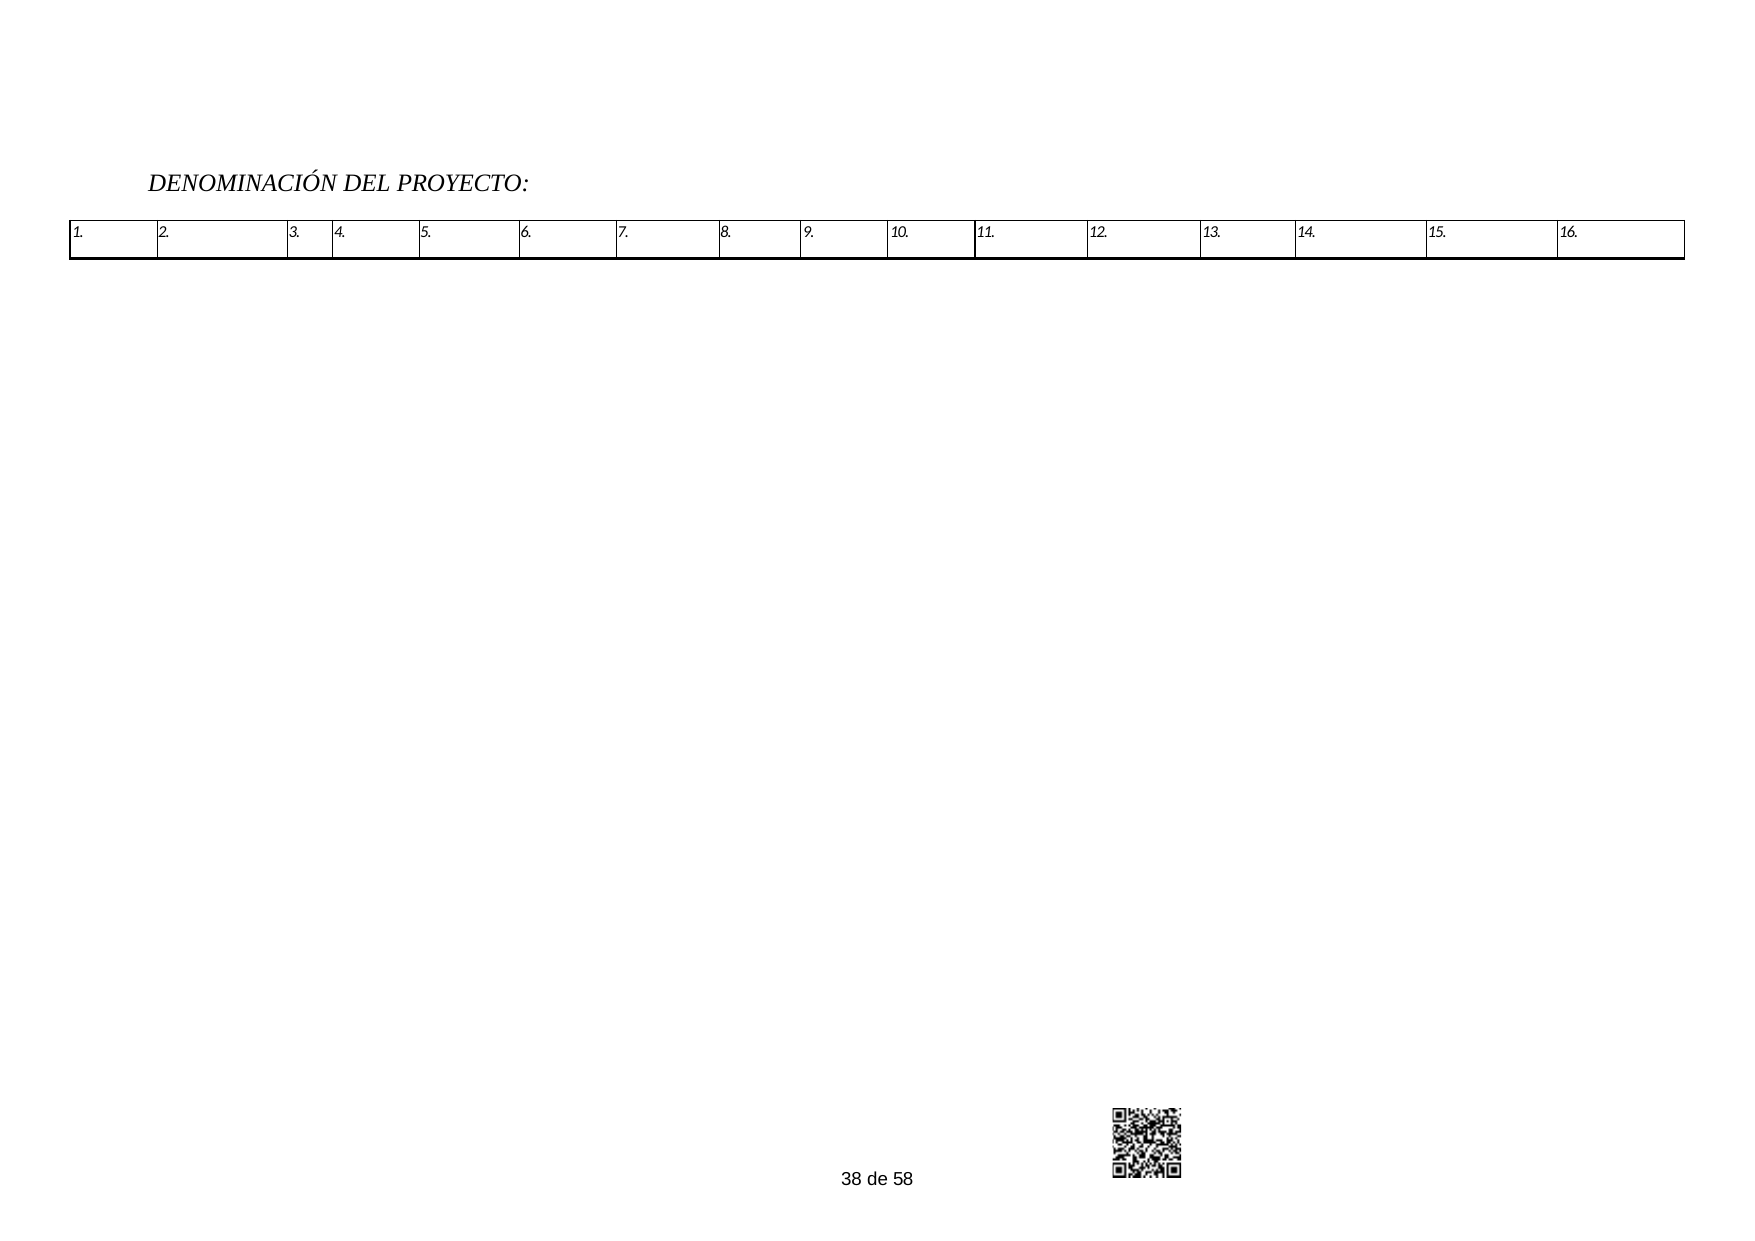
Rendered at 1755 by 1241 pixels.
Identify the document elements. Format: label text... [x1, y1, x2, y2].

text DENOMINACIÓN DEL PROYECTO: [148, 168, 1706, 197]
